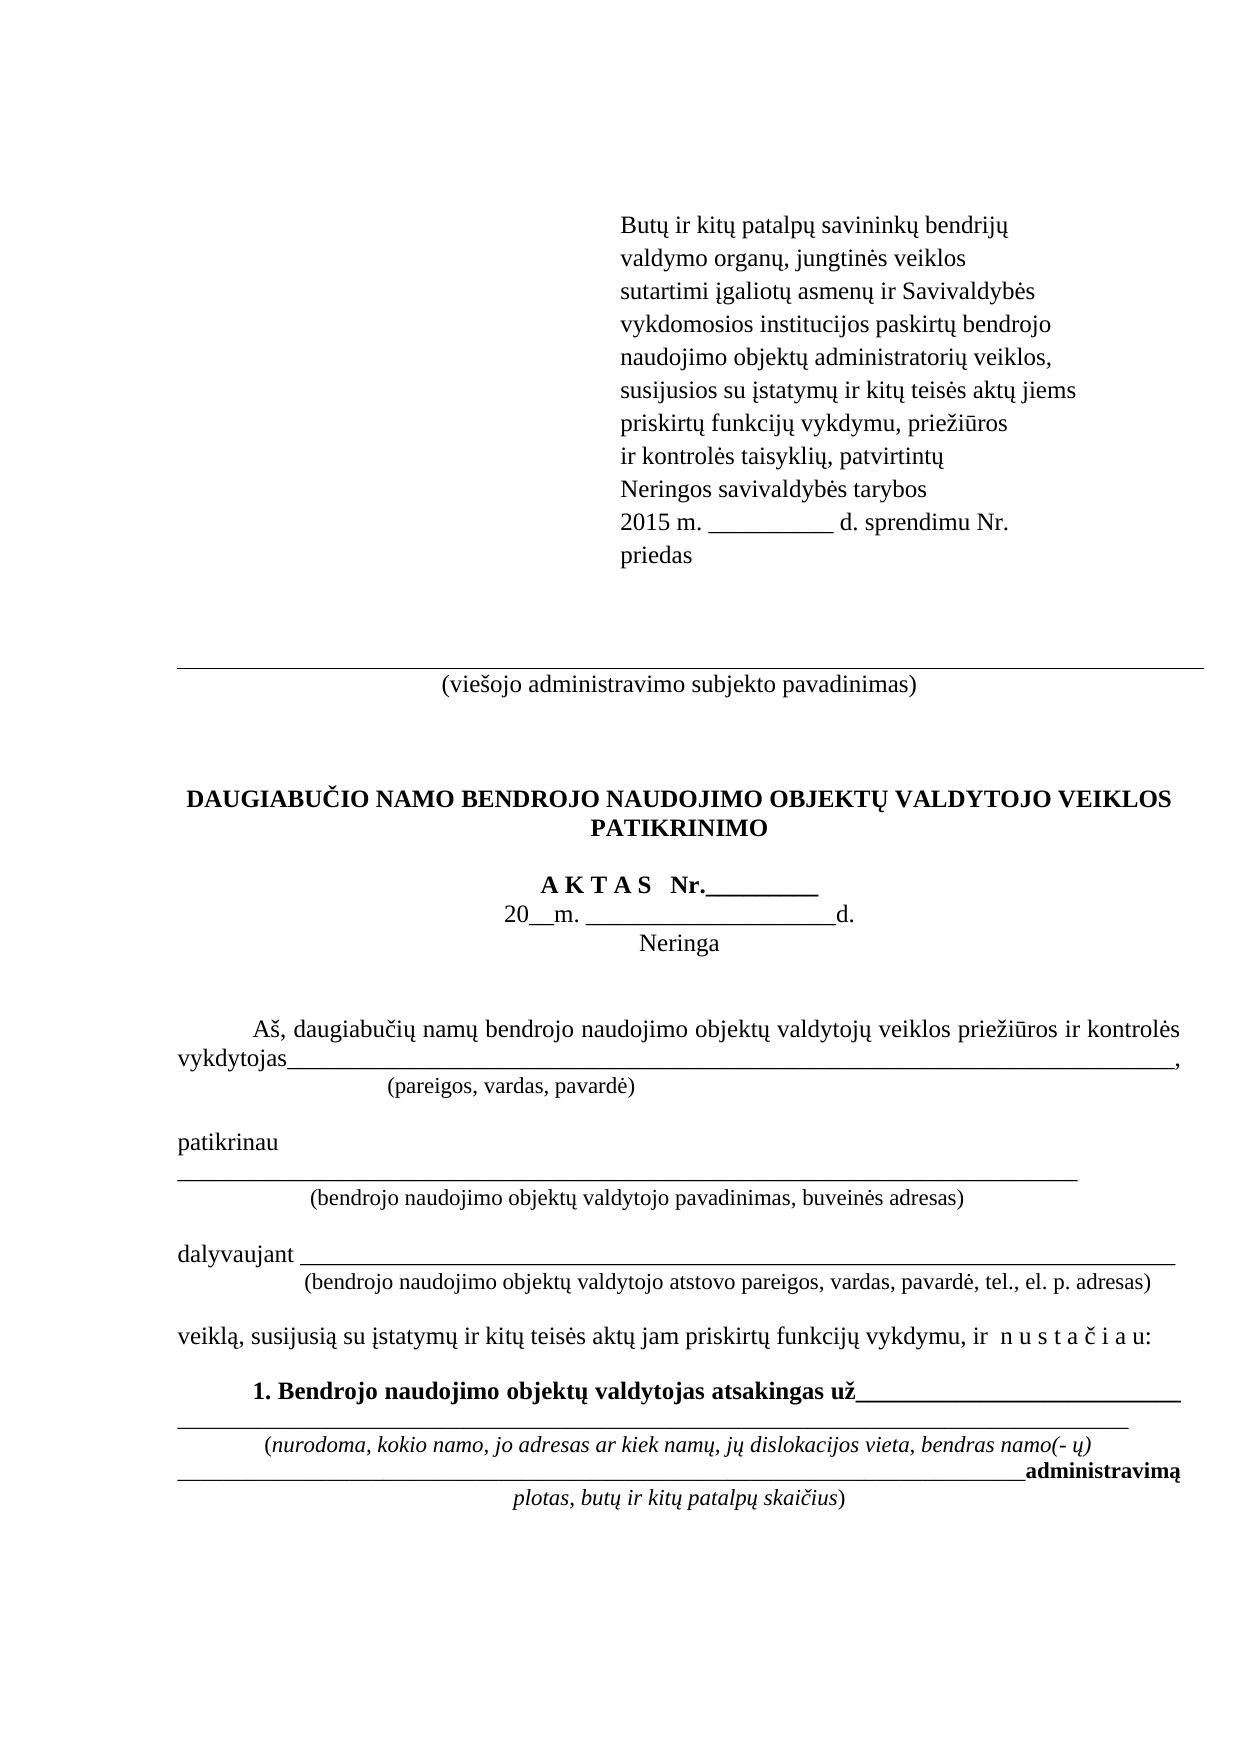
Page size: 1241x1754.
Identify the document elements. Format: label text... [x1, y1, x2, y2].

text (bendrojo naudojimo objektų valdytojo pavadinimas, buveinės adresas) [177, 1184, 1181, 1211]
text priedas [177, 540, 1181, 569]
text valdymo organų, jungtinės veiklos [177, 243, 1181, 272]
text 20__m. ____________________d. [177, 899, 1181, 928]
text 2015 m. __________ d. sprendimu Nr. [177, 507, 1181, 536]
text Daugiabučio namo bendrojo naudojimo objektų valdytojo veiklos patikrinimo [177, 784, 1181, 842]
text vykdomosios institucijos paskirtų bendrojo [177, 309, 1181, 338]
text Neringos savivaldybės tarybos [177, 474, 1181, 503]
text Aš, daugiabučių namų bendrojo naudojimo objektų valdytojų veiklos priežiūros ir kontrolės vykdytojas_______________________________________________________________________, [177, 1014, 1181, 1072]
text Butų ir kitų patalpų savininkų bendrijų [177, 210, 1181, 239]
text A K T A S Nr._________ [177, 871, 1181, 899]
text susijusios su įstatymų ir kitų teisės aktų jiems [177, 375, 1181, 404]
table_header [177, 635, 1204, 668]
text sutartimi įgaliotų asmenų ir Savivaldybės [177, 276, 1181, 305]
text (bendrojo naudojimo objektų valdytojo atstovo pareigos, vardas, pavardė, tel., el. p. adresas) [177, 1268, 1181, 1294]
text (pareigos, vardas, pavardė) [177, 1072, 1181, 1098]
text 1. Bendrojo naudojimo objektų valdytojas atsakingas už__________________________ ___________________________________________________________________________________ [177, 1376, 1181, 1431]
text naudojimo objektų administratorių veiklos, [177, 342, 1181, 371]
text priskirtų funkcijų vykdymu, priežiūros [177, 408, 1181, 437]
text patikrinau ________________________________________________________________________ [177, 1127, 1181, 1184]
text dalyvaujant ______________________________________________________________________ [177, 1239, 1181, 1268]
text veiklą, susijusią su įstatymų ir kitų teisės aktų jam priskirtų funkcijų vykdymu, ir n u s t a č i a u: [177, 1321, 1181, 1350]
text Neringa [177, 928, 1181, 957]
text ir kontrolės taisyklių, patvirtintų [177, 441, 1181, 470]
text (nurodoma, kokio namo, jo adresas ar kiek namų, jų dislokacijos vieta, bendras namo(- ų) __________________________________________________________________________administravimą plotas, butų ir kitų patalpų skaičius) [177, 1431, 1181, 1510]
text (viešojo administravimo subjekto pavadinimas) [177, 669, 1181, 698]
